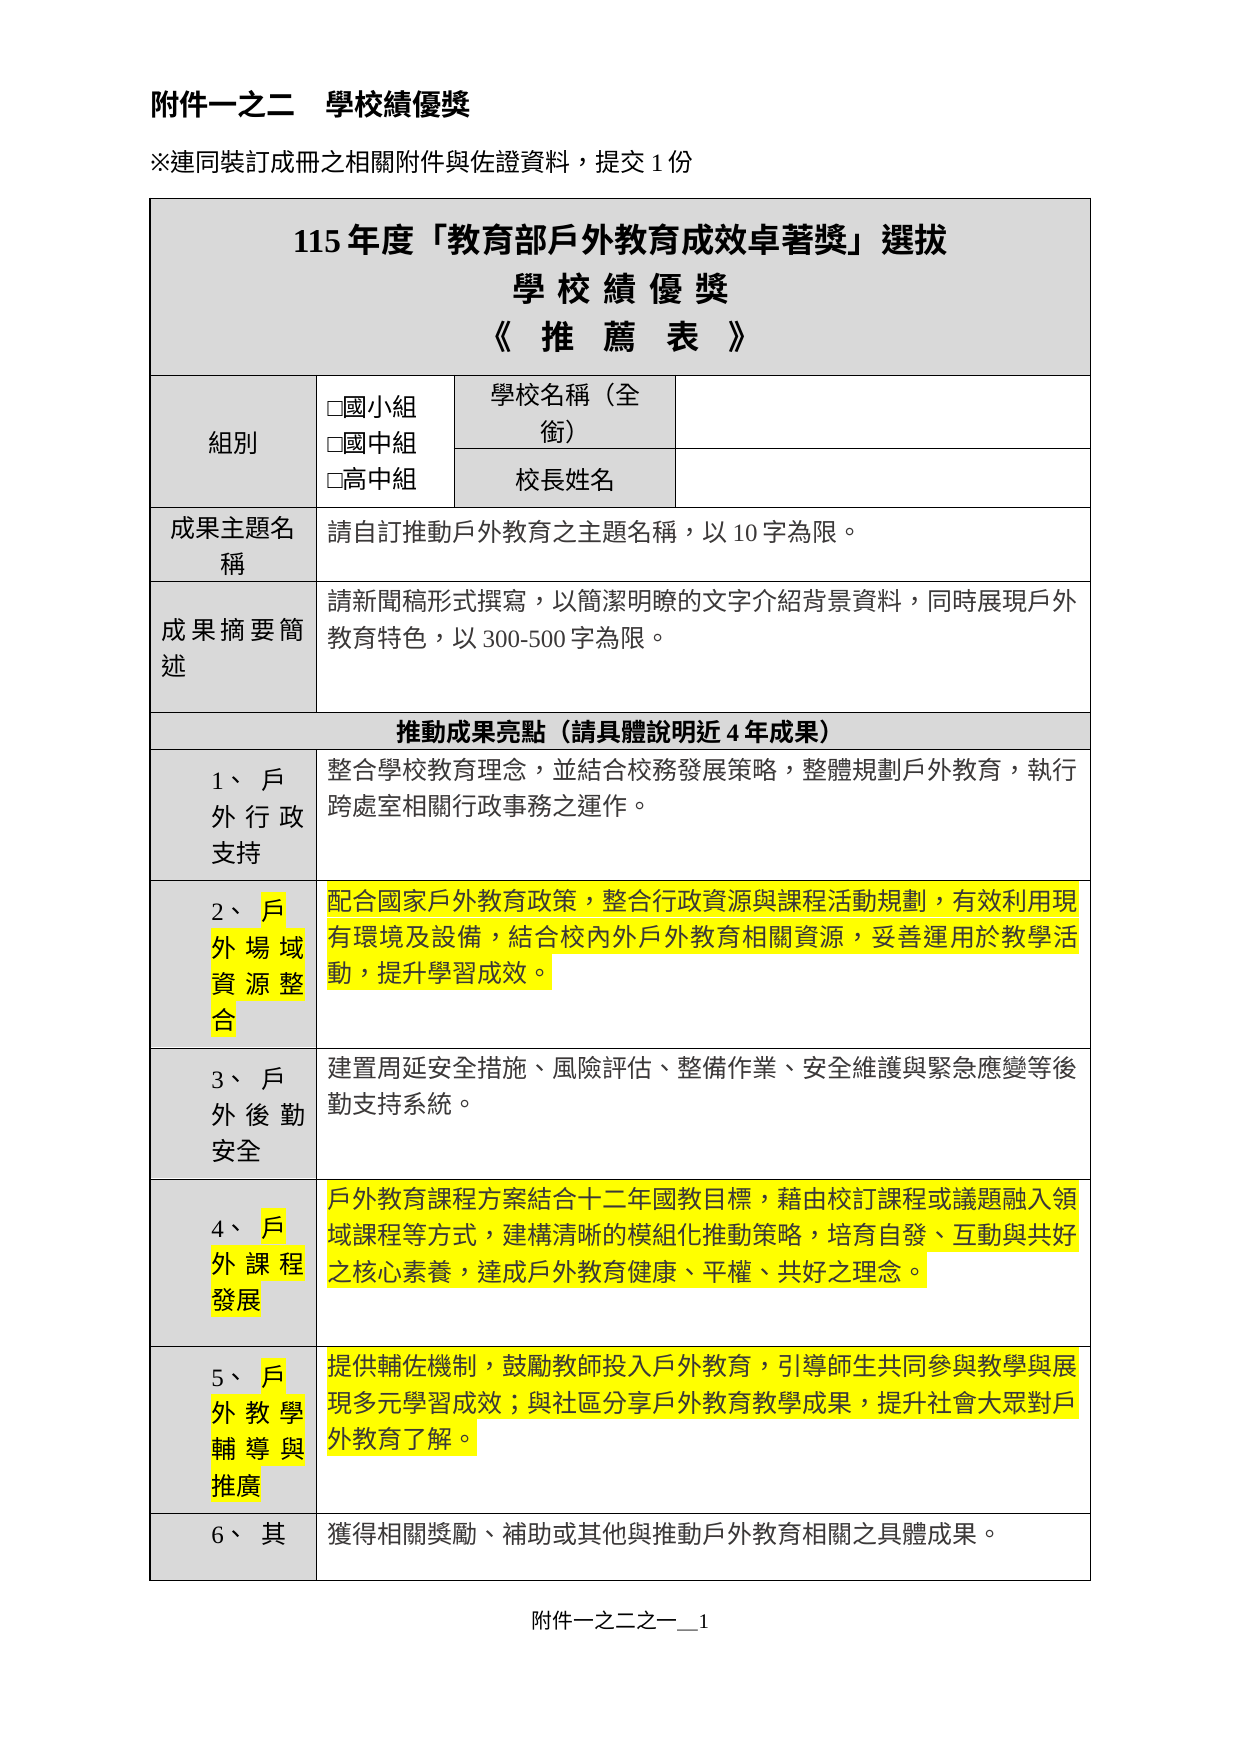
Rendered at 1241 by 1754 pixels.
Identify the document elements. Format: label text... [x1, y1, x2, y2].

table_cell 整合學校教育理念，並結合校務發展策略，整體規劃戶外教育，執行跨處室相關行政事務之運作。 [317, 750, 1090, 880]
table_cell [676, 376, 1090, 448]
table_cell 校長姓名 [455, 449, 675, 507]
text 附件一之二 學校績優獎 [150, 81, 1090, 124]
table_cell 組別 [151, 376, 316, 507]
table_header 115年度「教育部戶外教育成效卓著獎」選拔 學校績優獎 《推薦表》 [151, 199, 1090, 375]
table_cell 獲得相關獎勵、補助或其他與推動戶外教育相關之具體成果。 [317, 1514, 1090, 1580]
table_cell 其他戶外特色亮點 [151, 1514, 316, 1580]
table_cell □國小組 □國中組 □高中組 [317, 376, 454, 507]
table_cell 戶外後勤安全 [151, 1049, 316, 1178]
table_cell 推動成果亮點（請具體說明近4年成果） [151, 713, 1090, 749]
table_cell 戶外場域資源整合 [151, 881, 316, 1047]
table_cell 提供輔佐機制，鼓勵教師投入戶外教育，引導師生共同參與教學與展現多元學習成效；與社區分享戶外教育教學成果，提升社會大眾對戶外教育了解。 [317, 1347, 1090, 1513]
table_cell 戶外行政支持 [151, 750, 316, 880]
table_cell 成果摘要簡述 [151, 582, 316, 712]
text ※連同裝訂成冊之相關附件與佐證資料，提交1份 [150, 142, 1090, 179]
table_cell 配合國家戶外教育政策，整合行政資源與課程活動規劃，有效利用現有環境及設備，結合校內外戶外教育相關資源，妥善運用於教學活動，提升學習成效。 [317, 881, 1090, 1047]
table_cell 請自訂推動戶外教育之主題名稱，以10字為限。 [317, 508, 1090, 581]
table_cell 請新聞稿形式撰寫，以簡潔明瞭的文字介紹背景資料，同時展現戶外教育特色，以300-500字為限。 [317, 582, 1090, 712]
table_cell 戶外課程發展 [151, 1180, 316, 1346]
table_cell 戶外教育課程方案結合十二年國教目標，藉由校訂課程或議題融入領域課程等方式，建構清晰的模組化推動策略，培育自發、互動與共好之核心素養，達成戶外教育健康、平權、共好之理念。 [317, 1180, 1090, 1346]
table_cell 建置周延安全措施、風險評估、整備作業、安全維護與緊急應變等後勤支持系統。 [317, 1049, 1090, 1178]
table_cell 成果主題名稱 [151, 508, 316, 581]
table_cell 學校名稱（全銜） [455, 376, 675, 448]
table_cell [676, 449, 1090, 507]
table_cell 戶外教學輔導與推廣 [151, 1347, 316, 1513]
